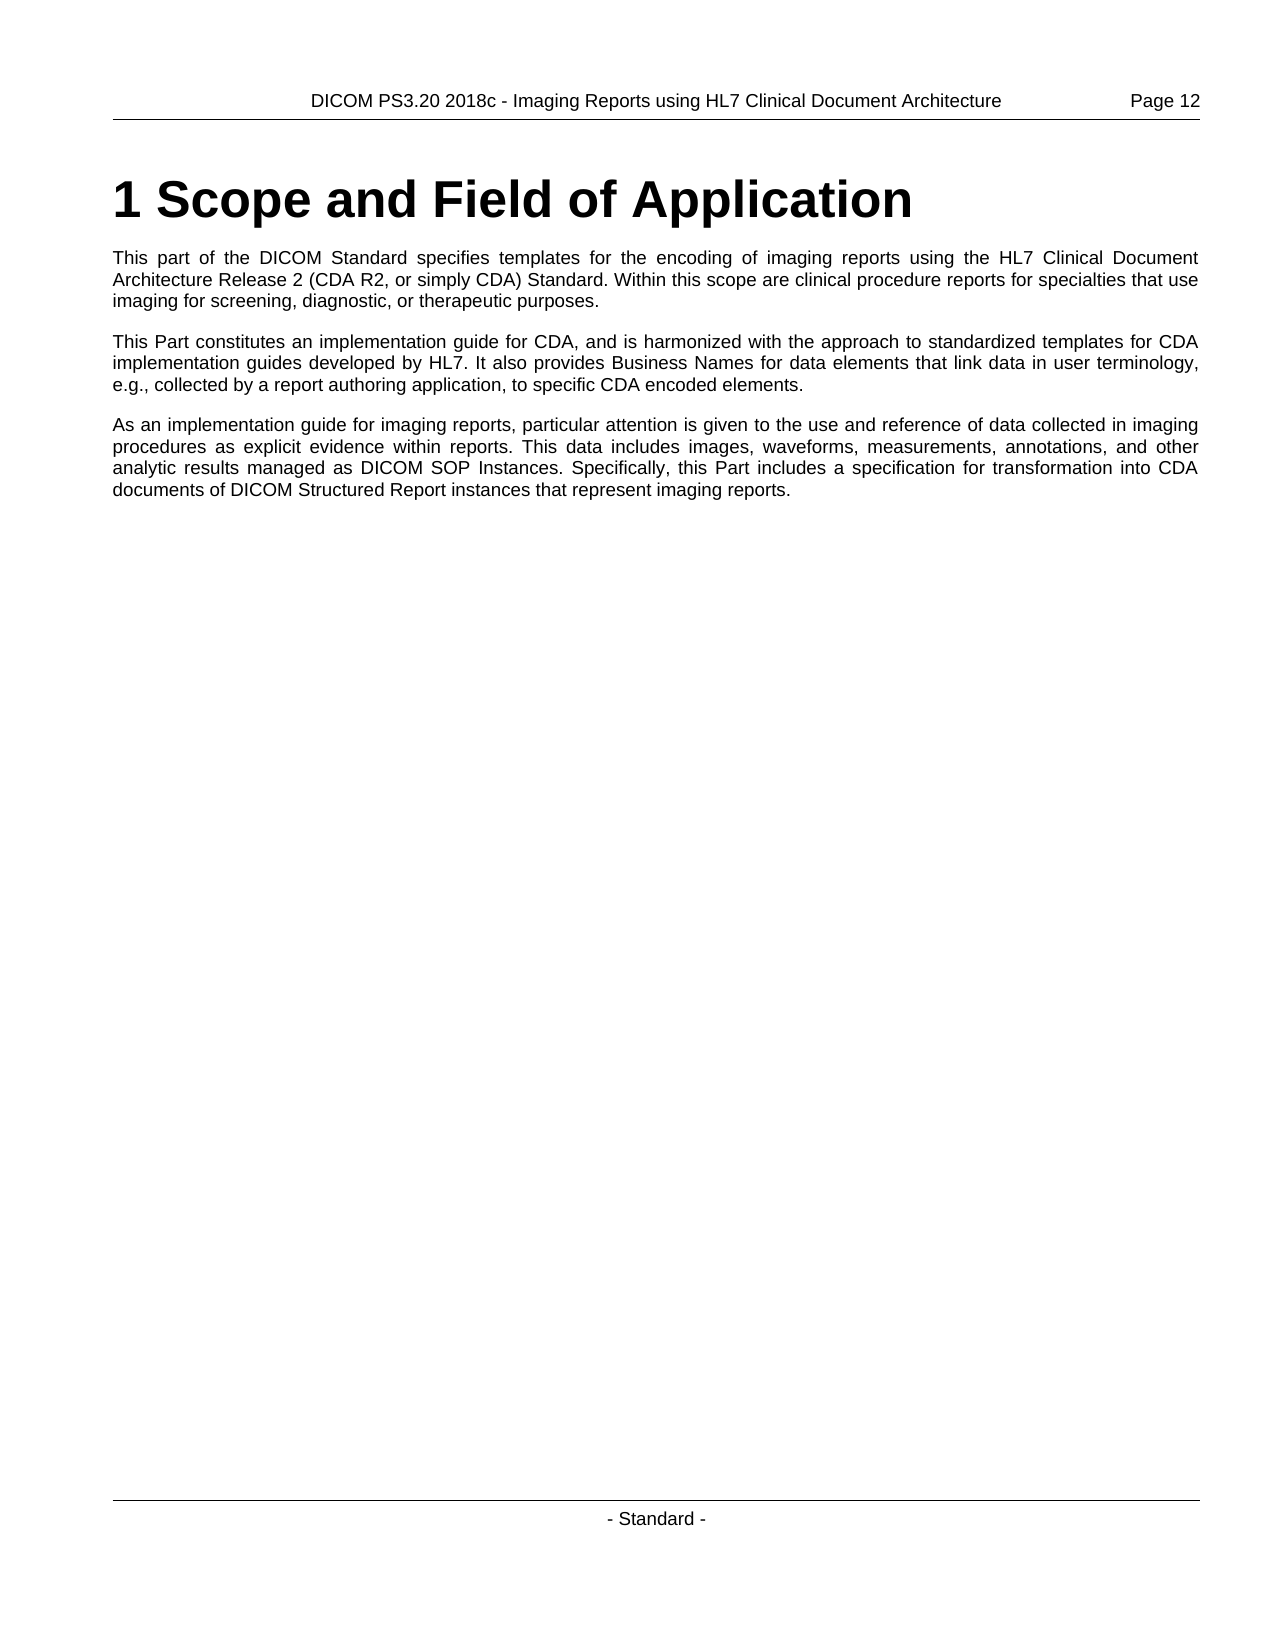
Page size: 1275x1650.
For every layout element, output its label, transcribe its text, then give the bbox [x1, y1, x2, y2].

text As an implementation guide for imaging reports, particular attention is given to the use and reference of data collected in imaging procedures as explicit evidence within reports. This data includes images, waveforms, measurements, annotations, and other analytic results managed as DICOM SOP Instances. Specifically, this Part includes a specification for transformation into CDA documents of DICOM Structured Report instances that represent imaging reports. [112, 414, 1200, 500]
text 1 Scope and Field of Application [112, 169, 1200, 228]
text This part of the DICOM Standard specifies templates for the encoding of imaging reports using the HL7 Clinical Document Architecture Release 2 (CDA R2, or simply CDA) Standard. Within this scope are clinical procedure reports for specialties that use imaging for screening, diagnostic, or therapeutic purposes. [112, 247, 1200, 312]
text This Part constitutes an implementation guide for CDA, and is harmonized with the approach to standardized templates for CDA implementation guides developed by HL7. It also provides Business Names for data elements that link data in user terminology, e.g., collected by a report authoring application, to specific CDA encoded elements. [112, 331, 1200, 395]
